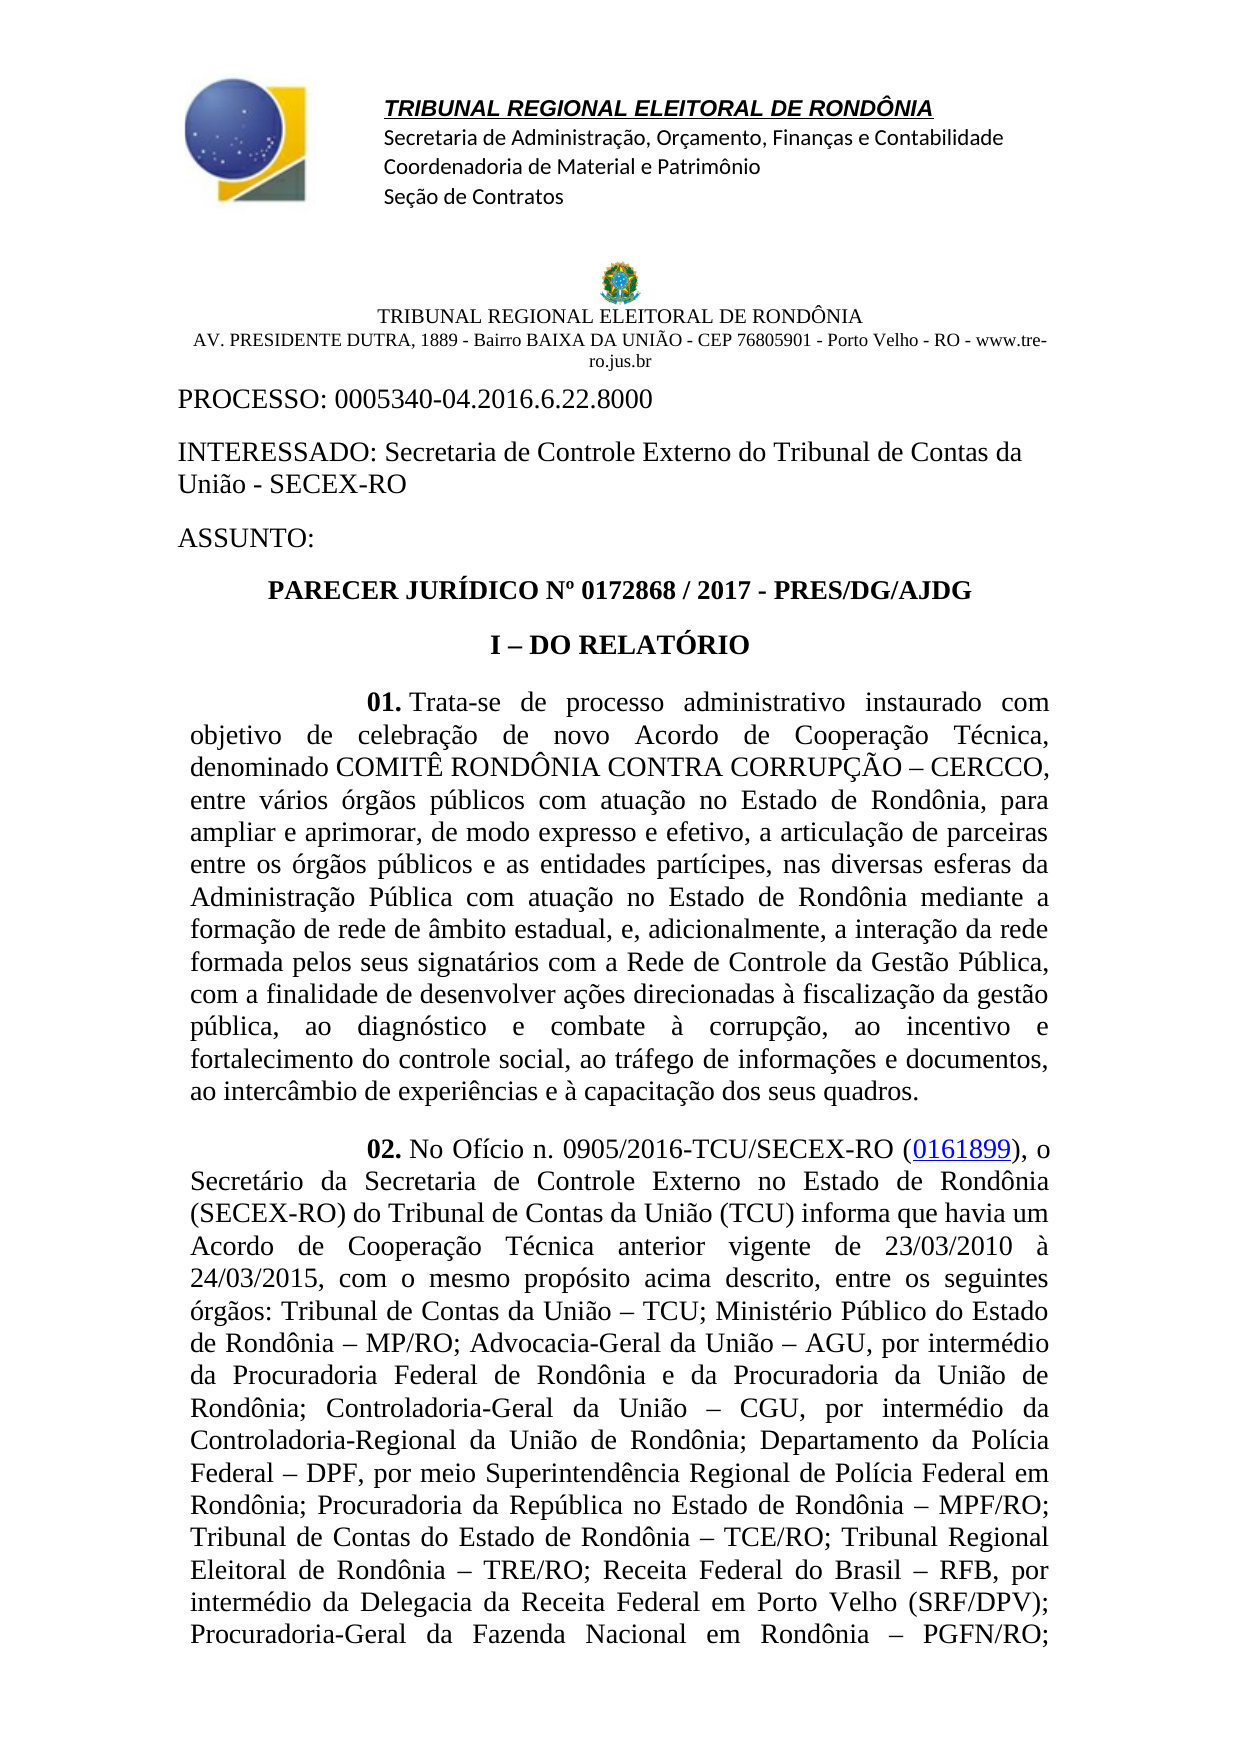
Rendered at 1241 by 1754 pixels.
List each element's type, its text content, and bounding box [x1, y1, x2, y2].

text AV. PRESIDENTE DUTRA, 1889 - Bairro BAIXA DA UNIÃO - CEP 76805901 - Porto Velho - RO - www.tre-ro.jus.br [177, 328, 1063, 372]
text 02. No Ofício n. 0905/2016-TCU/SECEX-RO (0161899), o Secretário da Secretaria de Controle Externo no Estado de Rondônia (SECEX-RO) do Tribunal de Contas da União (TCU) informa que havia um Acordo de Cooperação Técnica anterior vigente de 23/03/2010 à 24/03/2015, com o mesmo propósito acima descrito, entre os seguintes órgãos: Tribunal de Contas da União – TCU; Ministério Público do Estado de Rondônia – MP/RO; Advocacia-Geral da União – AGU, por intermédio da Procuradoria Federal de Rondônia e da Procuradoria da União de Rondônia; Controladoria-Geral da União – CGU, por intermédio da Controladoria-Regional da União de Rondônia; Departamento da Polícia Federal – DPF, por meio Superintendência Regional de Polícia Federal em Rondônia; Procuradoria da República no Estado de Rondônia – MPF/RO; Tribunal de Contas do Estado de Rondônia – TCE/RO; Tribunal Regional Eleitoral de Rondônia – TRE/RO; Receita Federal do Brasil – RFB, por intermédio da Delegacia da Receita Federal em Porto Velho (SRF/DPV); Procuradoria-Geral da Fazenda Nacional em Rondônia – PGFN/RO; [190, 1132, 1051, 1650]
text I – DO RELATÓRIO [190, 628, 1051, 661]
text 01. Trata-se de processo administrativo instaurado com objetivo de celebração de novo Acordo de Cooperação Técnica, denominado COMITÊ RONDÔNIA CONTRA CORRUPÇÃO – CERCCO, entre vários órgãos públicos com atuação no Estado de Rondônia, para ampliar e aprimorar, de modo expresso e efetivo, a articulação de parceiras entre os órgãos públicos e as entidades partícipes, nas diversas esferas da Administração Pública com atuação no Estado de Rondônia mediante a formação de rede de âmbito estadual, e, adicionalmente, a interação da rede formada pelos seus signatários com a Rede de Controle da Gestão Pública, com a finalidade de desenvolver ações direcionadas à fiscalização da gestão pública, ao diagnóstico e combate à corrupção, ao incentivo e fortalecimento do controle social, ao tráfego de informações e documentos, ao intercâmbio de experiências e à capacitação dos seus quadros. [190, 686, 1051, 1107]
text ASSUNTO: [177, 521, 1063, 553]
text PROCESSO: 0005340-04.2016.6.22.8000 [177, 382, 1063, 414]
text INTERESSADO: Secretaria de Controle Externo do Tribunal de Contas da União - SECEX-RO [177, 435, 1063, 500]
text TRIBUNAL REGIONAL ELEITORAL DE RONDÔNIA [177, 304, 1063, 328]
text Parecer Jurídico Nº 0172868 / 2017 - PRES/DG/AJDG [177, 574, 1063, 605]
